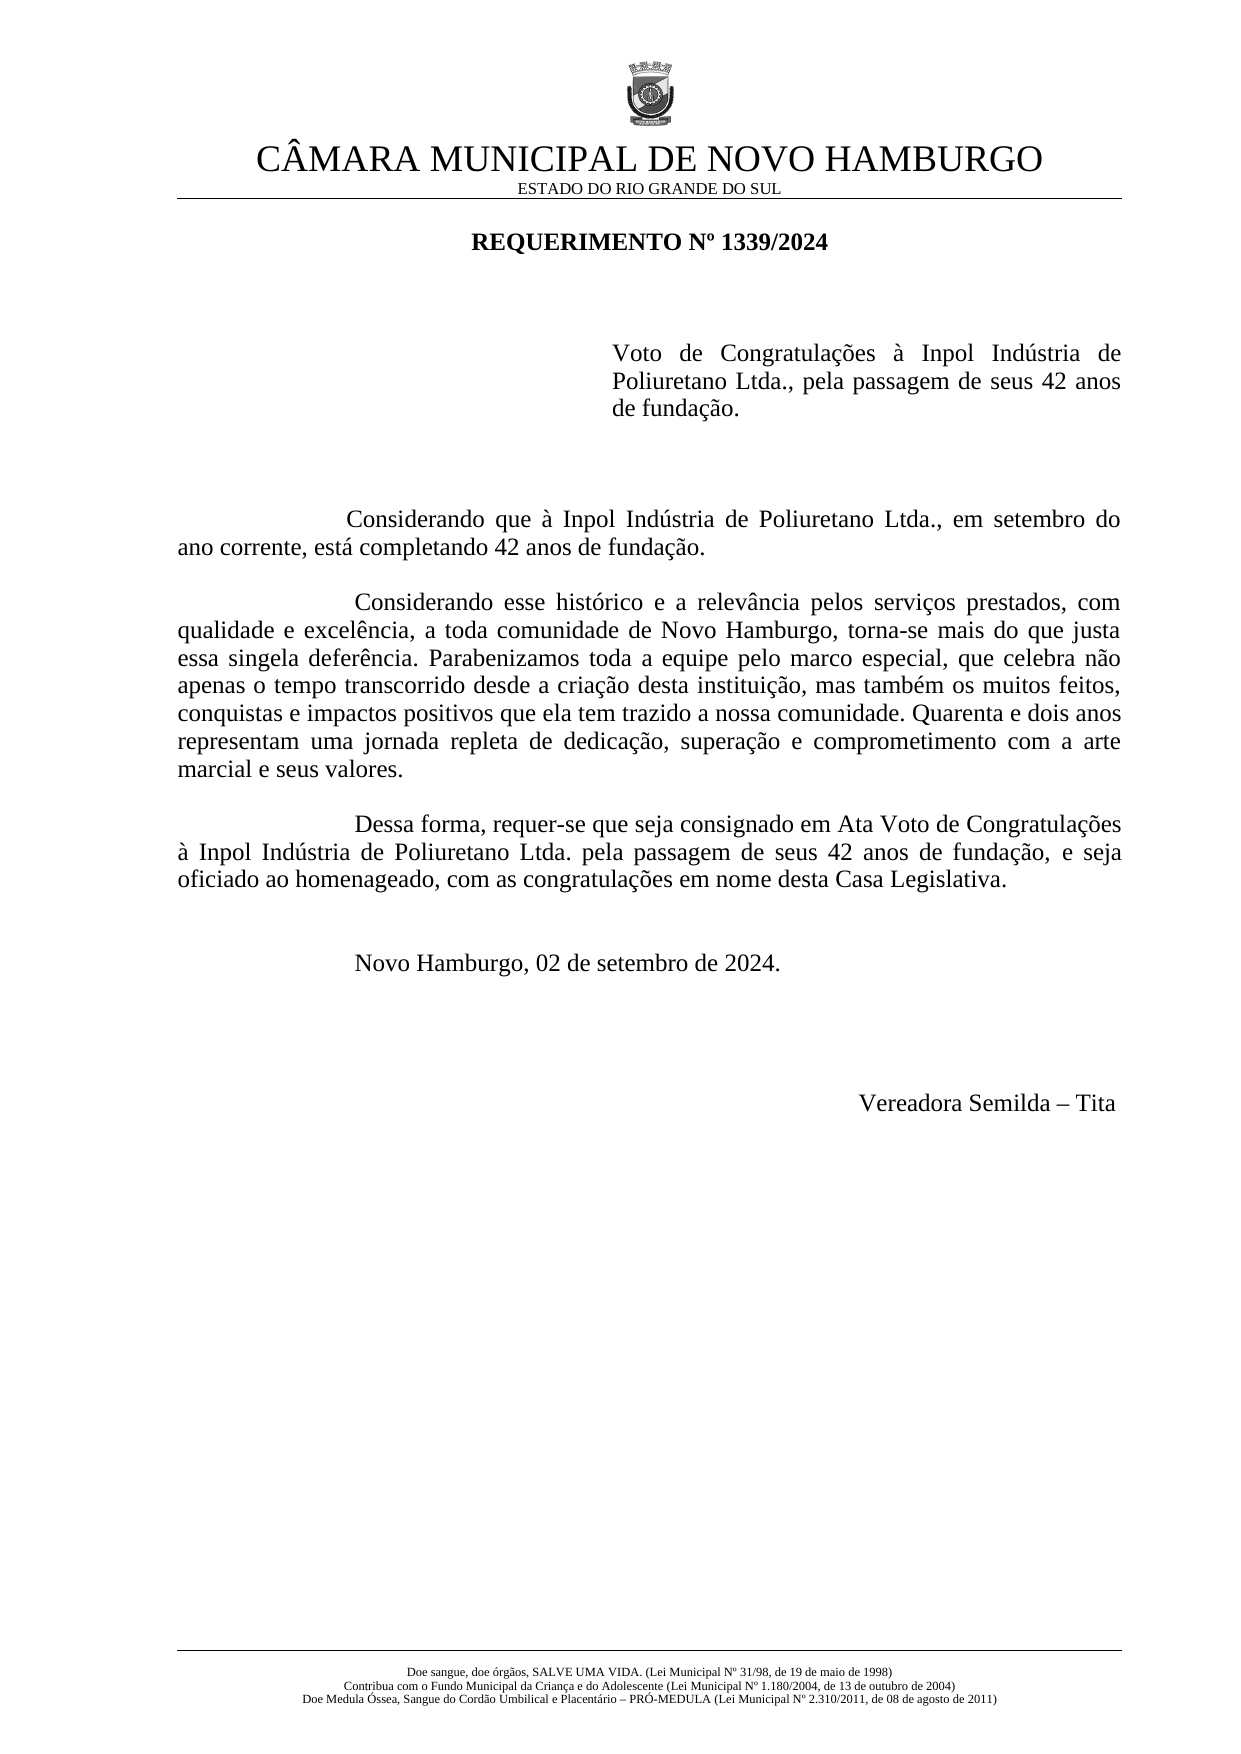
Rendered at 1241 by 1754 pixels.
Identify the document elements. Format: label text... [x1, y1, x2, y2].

text REQUERIMENTO Nº 1339/2024 [177, 228, 1122, 256]
text Considerando que à Inpol Indústria de Poliuretano Ltda., em setembro do ano corrente, está completando 42 anos de fundação. [177, 505, 1122, 561]
text Novo Hamburgo, 02 de setembro de 2024. [177, 949, 1122, 976]
text Voto de Congratulações à Inpol Indústria de Poliuretano Ltda., pela passagem de seus 42 anos de fundação. [612, 339, 1122, 422]
text Considerando esse histórico e a relevância pelos serviços prestados, com qualidade e excelência, a toda comunidade de Novo Hamburgo, torna-se mais do que justa essa singela deferência. Parabenizamos toda a equipe pelo marco especial, que celebra não apenas o tempo transcorrido desde a criação desta instituição, mas também os muitos feitos, conquistas e impactos positivos que ela tem trazido a nossa comunidade. Quarenta e dois anos representam uma jornada repleta de dedicação, superação e comprometimento com a arte marcial e seus valores. [177, 588, 1122, 782]
text Dessa forma, requer-se que seja consignado em Ata Voto de Congratulações à Inpol Indústria de Poliuretano Ltda. pela passagem de seus 42 anos de fundação, e seja oficiado ao homenageado, com as congratulações em nome desta Casa Legislativa. [177, 810, 1122, 893]
text Vereadora Semilda – Tita [177, 1089, 1122, 1117]
